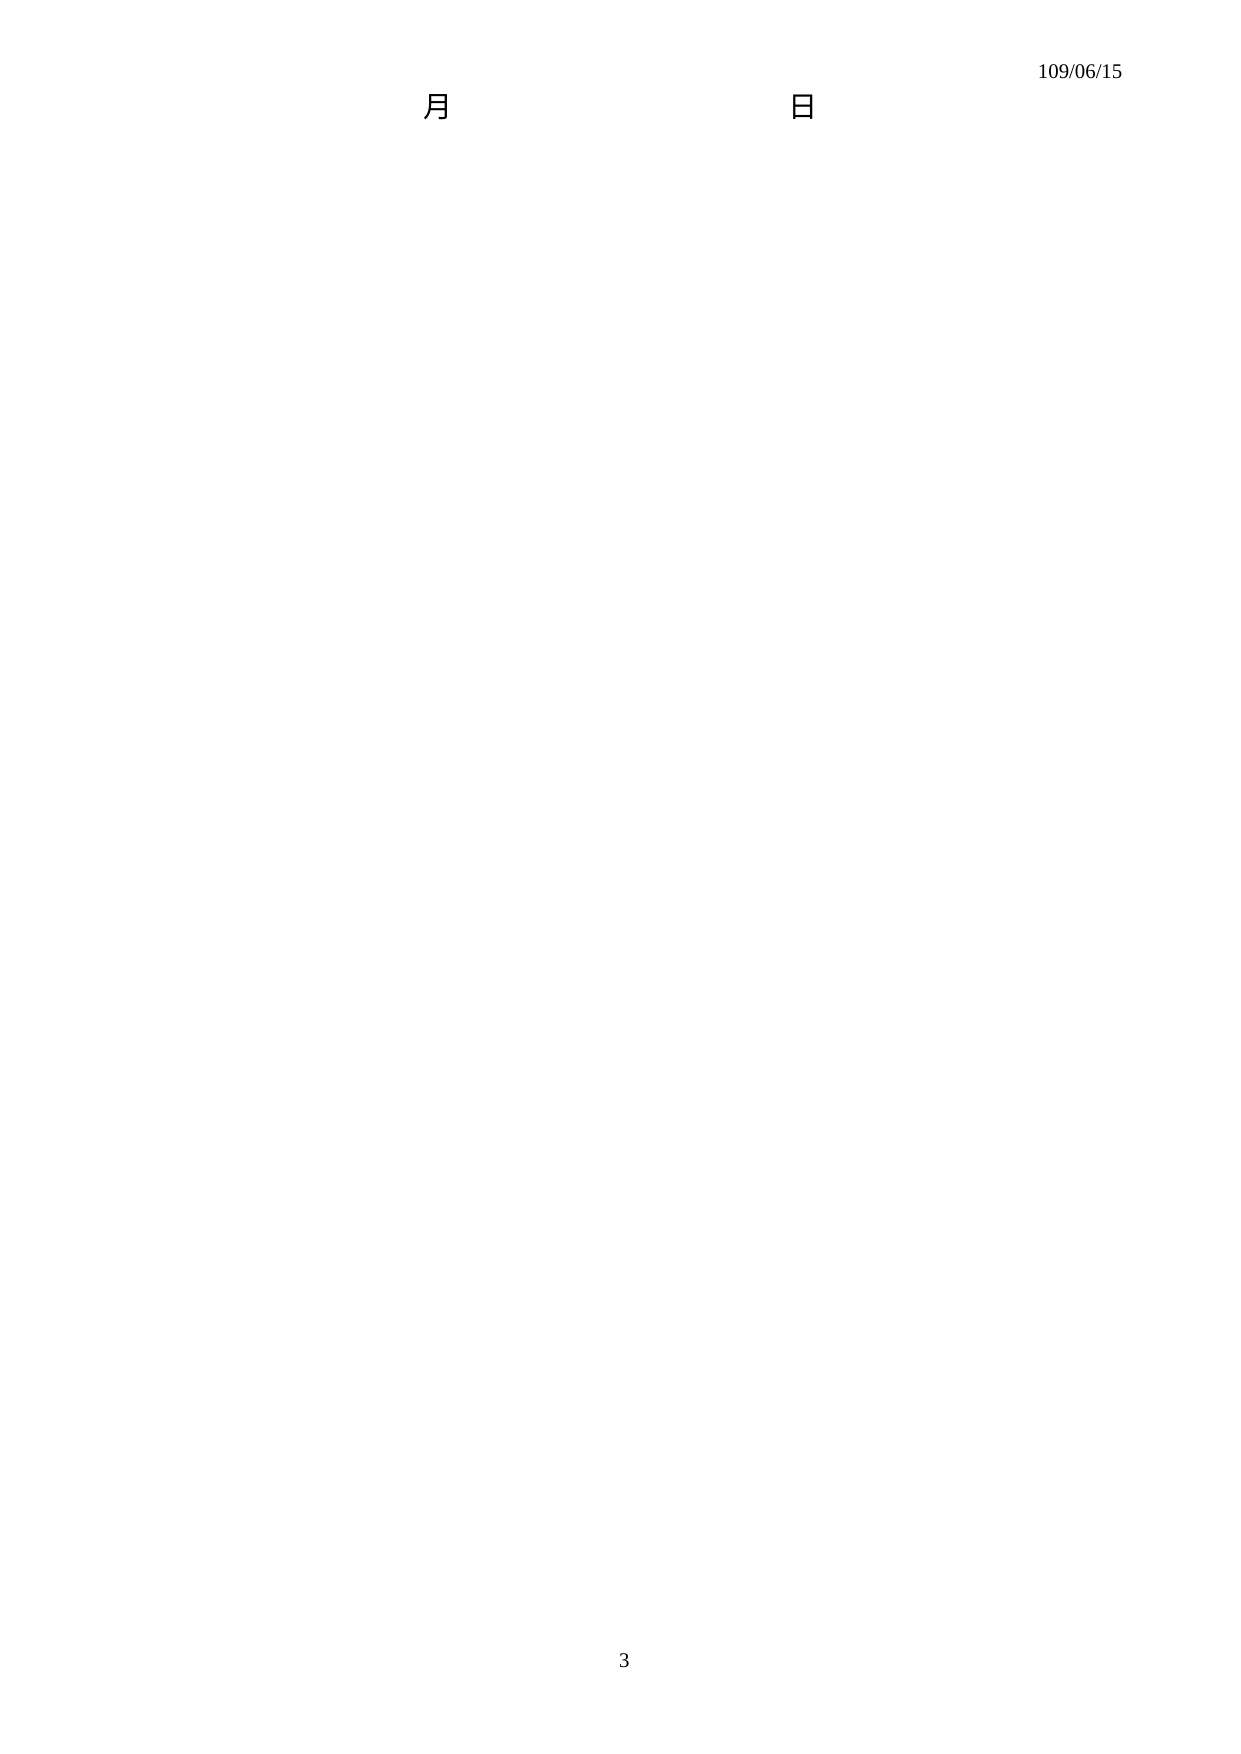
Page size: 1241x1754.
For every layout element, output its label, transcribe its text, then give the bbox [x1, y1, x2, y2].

text 月 日 [118, 83, 1122, 125]
